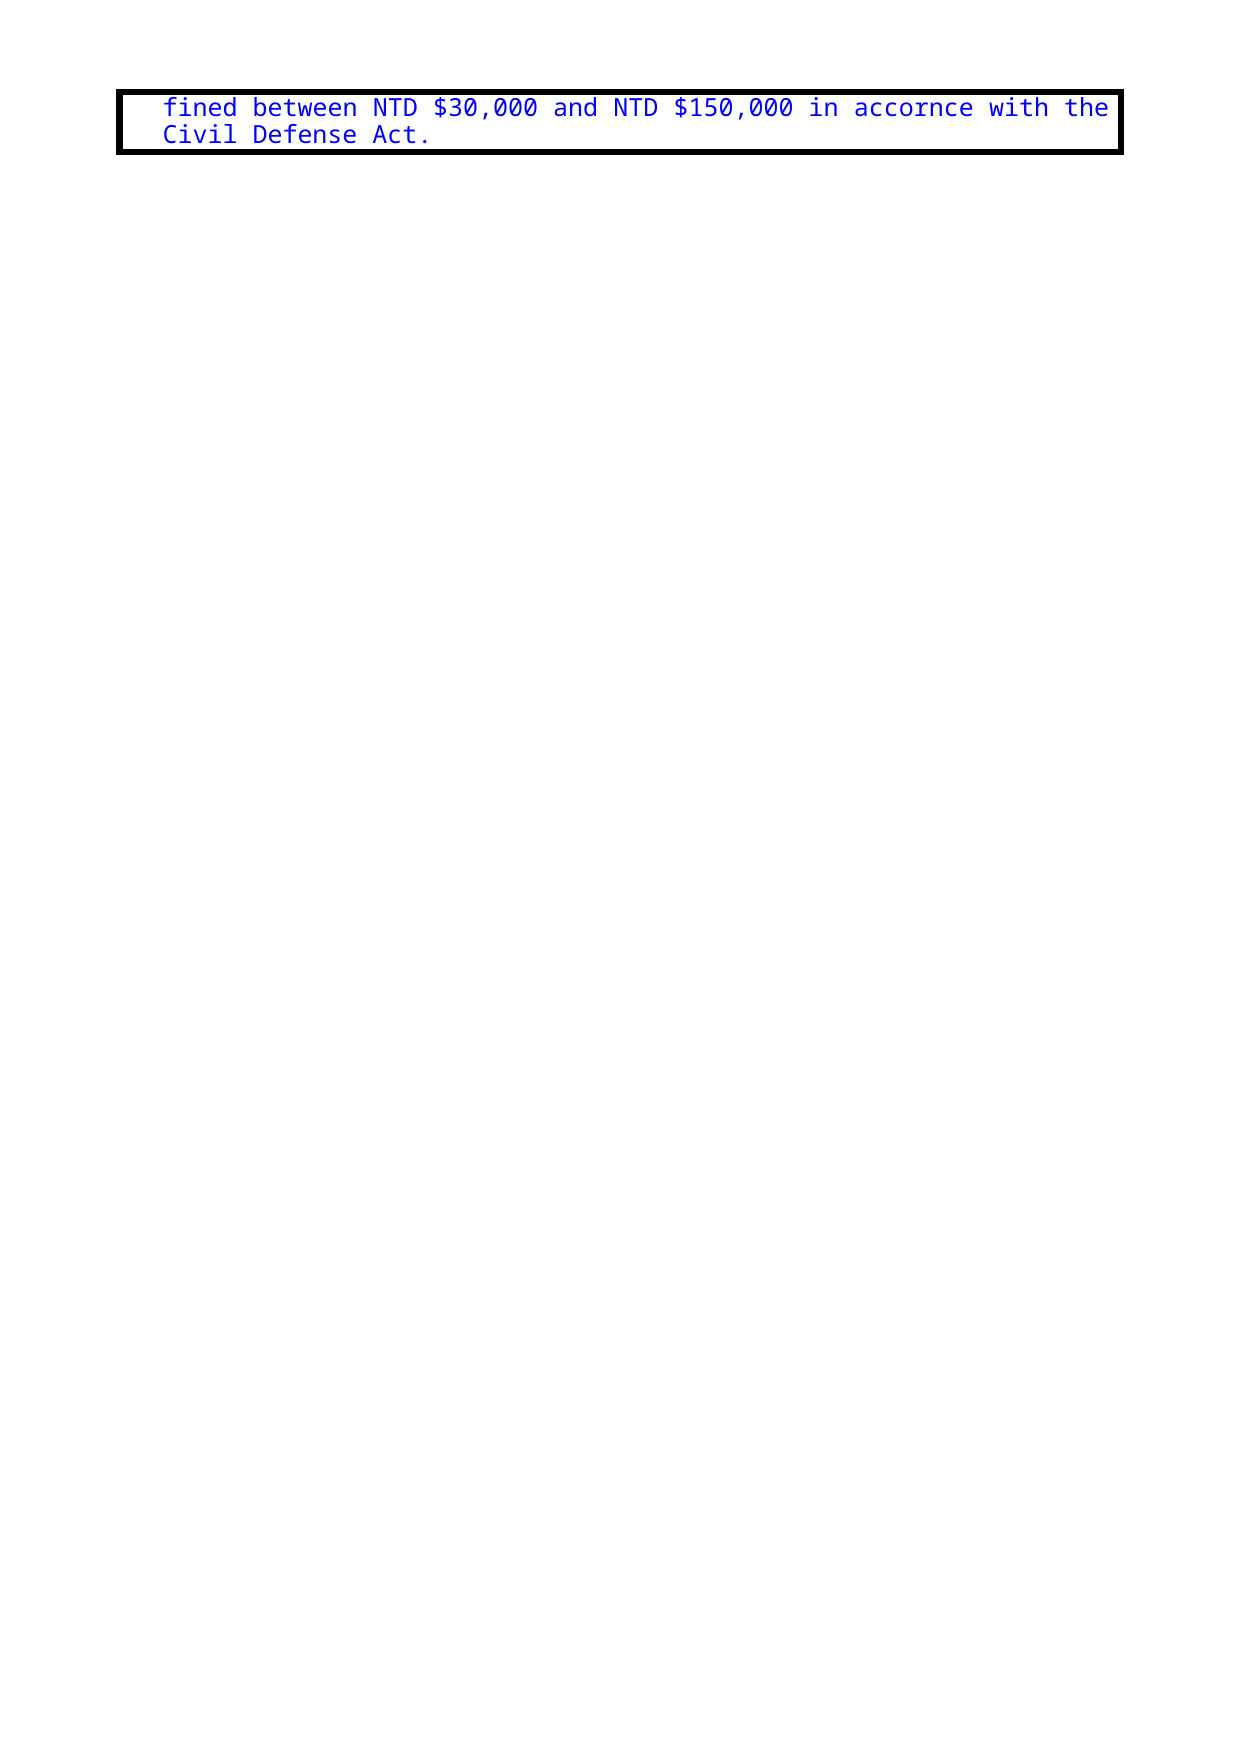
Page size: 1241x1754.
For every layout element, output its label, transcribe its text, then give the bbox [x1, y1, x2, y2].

table_header fined between NTD $30,000 and NTD $150,000 in accornce with the Civil Defense Act. [123, 95, 1118, 149]
